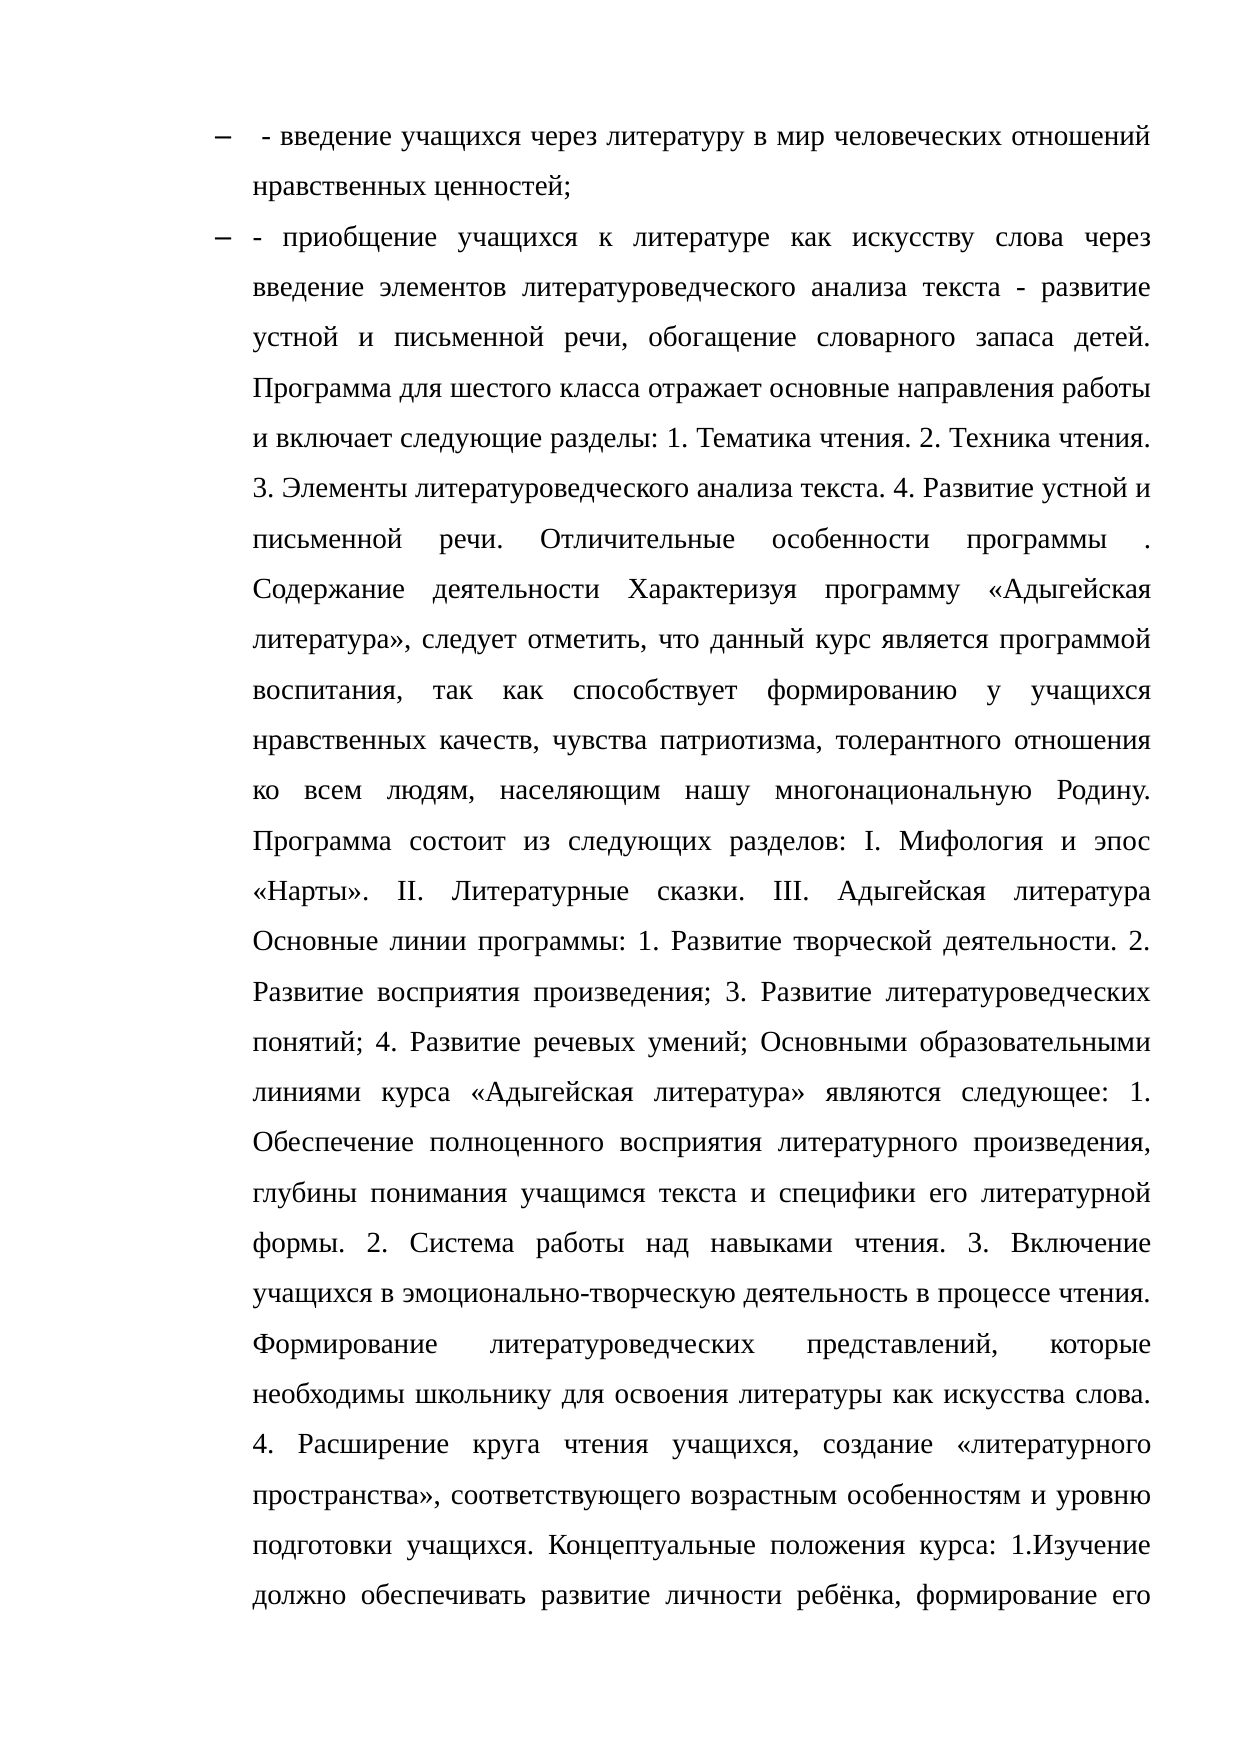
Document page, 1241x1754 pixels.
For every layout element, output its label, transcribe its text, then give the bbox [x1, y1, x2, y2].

list - приобщение учащихся к литературе как искусству слова через введение элементов литературоведческого анализа текста - развитие устной и письменной речи, обогащение словарного запаса детей. Программа для шестого класса отражает основные направления работы и включает следующие разделы: 1. Тематика чтения. 2. Техника чтения. 3. Элементы литературоведческого анализа текста. 4. Развитие устной и письменной речи. Отличительные особенности программы . Содержание деятельности Характеризуя программу «Адыгейская литература», следует отметить, что данный курс является программой воспитания, так как способствует формированию у учащихся нравственных качеств, чувства патриотизма, толерантного отношения ко всем людям, населяющим нашу многонациональную Родину. Программа состоит из следующих разделов: I. Мифология и эпос «Нарты». II. Литературные сказки. III. Адыгейская литература Основные линии программы: 1. Развитие творческой деятельности. 2. Развитие восприятия произведения; 3. Развитие литературоведческих понятий; 4. Развитие речевых умений; Основными образовательными линиями курса «Адыгейская литература» являются следующее: 1. Обеспечение полноценного восприятия литературного произведения, глубины понимания учащимся текста и специфики его литературной формы. 2. Система работы над навыками чтения. 3. Включение учащихся в эмоционально-творческую деятельность в процессе чтения. Формирование литературоведческих представлений, которые необходимы школьнику для освоения литературы как искусства слова. 4. Расширение круга чтения учащихся, создание «литературного пространства», соответствующего возрастным особенностям и уровню подготовки учащихся. Концептуальные положения курса: 1.Изучение должно обеспечивать развитие личности ребёнка, формирование его [215, 219, 1152, 1611]
list - введение учащихся через литературу в мир человеческих отношений нравственных ценностей; [215, 118, 1152, 202]
